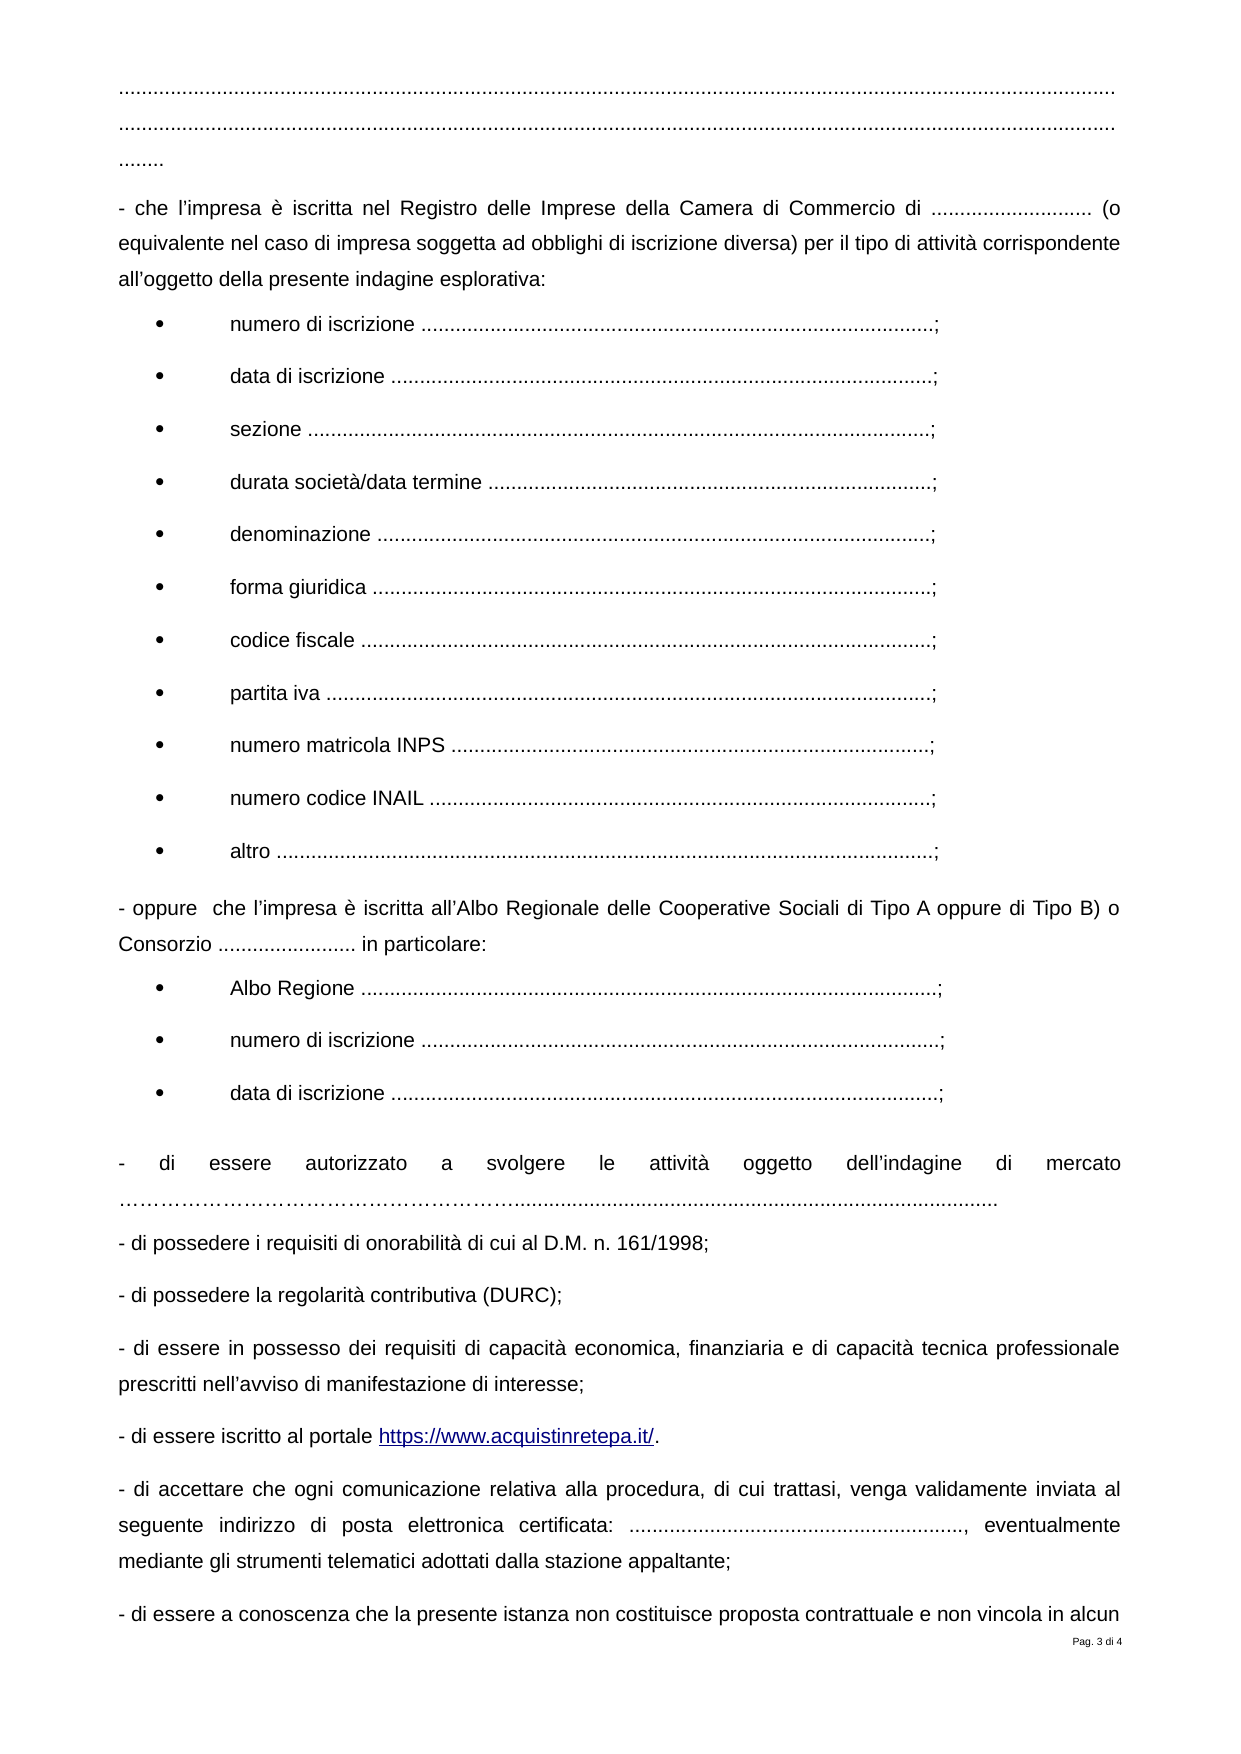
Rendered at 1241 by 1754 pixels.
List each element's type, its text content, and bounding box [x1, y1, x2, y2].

list forma giuridica .................................................................................................; [156, 575, 1122, 599]
list Albo Regione ....................................................................................................; [156, 976, 1122, 1000]
list data di iscrizione ..............................................................................................; [156, 364, 1122, 388]
list numero codice INAIL .......................................................................................; [156, 786, 1122, 810]
text - di possedere i requisiti di onorabilità di cui al D.M. n. 161/1998; [118, 1231, 1122, 1254]
text - di essere autorizzato a svolgere le attività oggetto dell’indagine di mercato ………………………………………………….................................................................................... [118, 1150, 1122, 1210]
list altro ..................................................................................................................; [156, 838, 1122, 863]
list denominazione ................................................................................................; [156, 522, 1122, 546]
list durata società/data termine .............................................................................; [156, 469, 1122, 494]
list numero matricola INPS ...................................................................................; [156, 733, 1122, 757]
list numero di iscrizione ..........................................................................................; [156, 1028, 1122, 1052]
list data di iscrizione ...............................................................................................; [156, 1081, 1122, 1105]
text - oppure che l’impresa è iscritta all’Albo Regionale delle Cooperative Sociali di Tipo A oppure di Tipo B) o Consorzio ........................ in particolare: [118, 895, 1122, 955]
text - di non trovarsi in alcuna delle situazioni di esclusione previste dall’art. 80 del D.Lgs. n. 50/2016, come modificato ed integrato dal D.L. n. 32/2019, conv. Con modificazione Legge n. 55/2019, ed in ogni altra situazione che comporti il divieto di contrattare con la pubblica amministrazione OPPURE di aver ................................................................................................................................................................................................................................................................................................................................................................................................................................................................................................................................................................................................................................................................................................................................................................................................................................................................................................ [118, 75, 1122, 171]
text - di essere a conoscenza che la presente istanza non costituisce proposta contrattuale e non vincola in alcun [118, 1601, 1122, 1625]
text - di accettare che ogni comunicazione relativa alla procedura, di cui trattasi, venga validamente inviata al seguente indirizzo di posta elettronica certificata: .........................................................., eventualmente mediante gli strumenti telematici adottati dalla stazione appaltante; [118, 1477, 1122, 1573]
text - che l’impresa è iscritta nel Registro delle Imprese della Camera di Commercio di ............................ (o equivalente nel caso di impresa soggetta ad obblighi di iscrizione diversa) per il tipo di attività corrispondente all’oggetto della presente indagine esplorativa: [118, 195, 1122, 291]
list partita iva .........................................................................................................; [156, 680, 1122, 704]
list sezione ............................................................................................................; [156, 417, 1122, 441]
text - di possedere la regolarità contributiva (DURC); [118, 1283, 1122, 1307]
list codice fiscale ...................................................................................................; [156, 628, 1122, 652]
text - di essere in possesso dei requisiti di capacità economica, finanziaria e di capacità tecnica professionale prescritti nell’avviso di manifestazione di interesse; [118, 1336, 1122, 1396]
list numero di iscrizione .........................................................................................; [156, 311, 1122, 336]
text - di essere iscritto al portale https://www.acquistinretepa.it/. [118, 1424, 1122, 1448]
